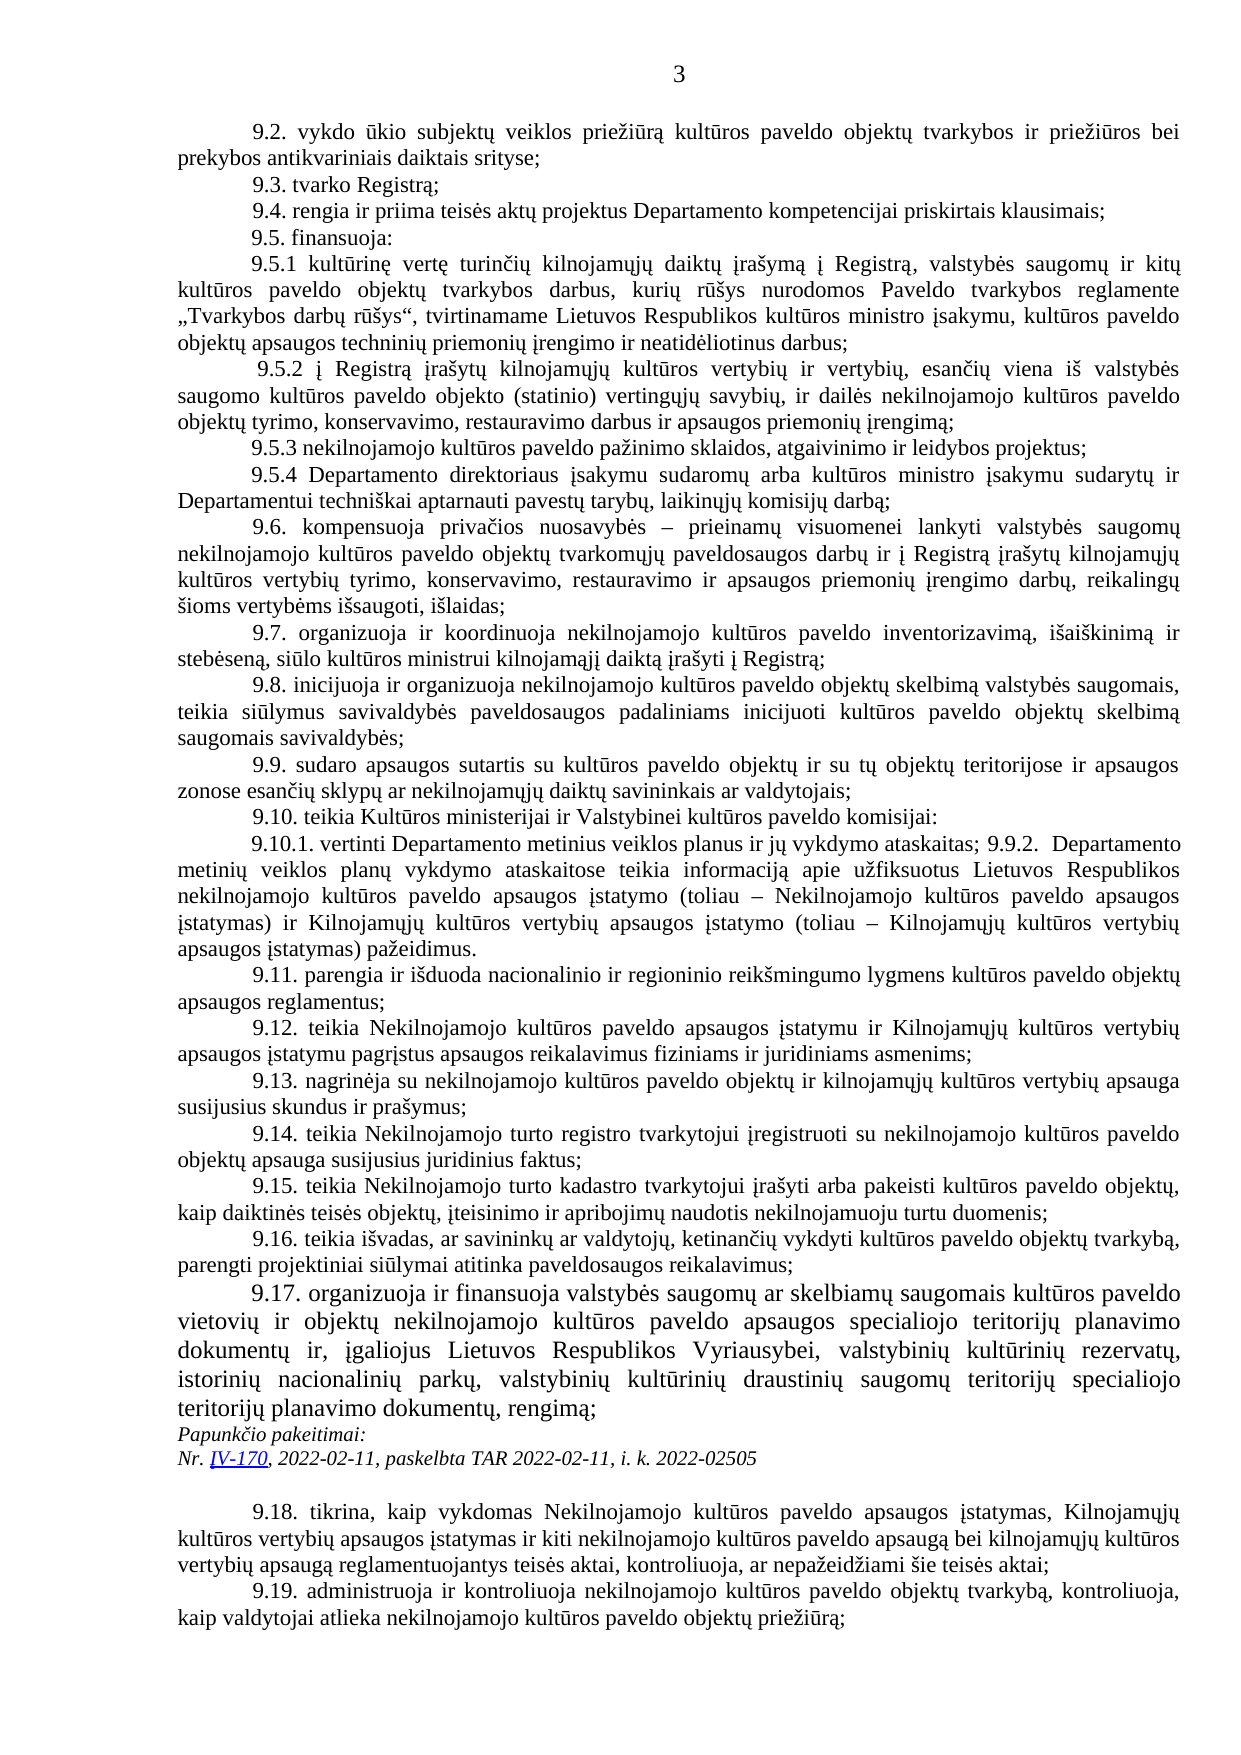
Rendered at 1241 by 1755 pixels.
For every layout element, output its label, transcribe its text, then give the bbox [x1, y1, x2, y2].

text 9.10.1. vertinti Departamento metinius veiklos planus ir jų vykdymo ataskaitas; 9.9.2. Departamento metinių veiklos planų vykdymo ataskaitose teikia informaciją apie užfiksuotus Lietuvos Respublikos nekilnojamojo kultūros paveldo apsaugos įstatymo (toliau – Nekilnojamojo kultūros paveldo apsaugos įstatymas) ir Kilnojamųjų kultūros vertybių apsaugos įstatymo (toliau – Kilnojamųjų kultūros vertybių apsaugos įstatymas) pažeidimus. [177, 830, 1181, 961]
text 9.5. finansuoja: [177, 223, 1181, 250]
text 9.17. organizuoja ir finansuoja valstybės saugomų ar skelbiamų saugomais kultūros paveldo vietovių ir objektų nekilnojamojo kultūros paveldo apsaugos specialiojo teritorijų planavimo dokumentų ir, įgaliojus Lietuvos Respublikos Vyriausybei, valstybinių kultūrinių rezervatų, istorinių nacionalinių parkų, valstybinių kultūrinių draustinių saugomų teritorijų specialiojo teritorijų planavimo dokumentų, rengimą; [177, 1278, 1181, 1421]
text 9.13. nagrinėja su nekilnojamojo kultūros paveldo objektų ir kilnojamųjų kultūros vertybių apsauga susijusius skundus ir prašymus; [177, 1067, 1181, 1119]
text Papunkčio pakeitimai: [177, 1421, 1181, 1446]
text 9.5.3 nekilnojamojo kultūros paveldo pažinimo sklaidos, atgaivinimo ir leidybos projektus; [177, 434, 1181, 461]
text 9.5.1 kultūrinę vertę turinčių kilnojamųjų daiktų įrašymą į Registrą, valstybės saugomų ir kitų kultūros paveldo objektų tvarkybos darbus, kurių rūšys nurodomos Paveldo tvarkybos reglamente „Tvarkybos darbų rūšys“, tvirtinamame Lietuvos Respublikos kultūros ministro įsakymu, kultūros paveldo objektų apsaugos techninių priemonių įrengimo ir neatidėliotinus darbus; [177, 250, 1181, 355]
text 9.3. tvarko Registrą; [177, 171, 1181, 197]
text 9.16. teikia išvadas, ar savininkų ar valdytojų, ketinančių vykdyti kultūros paveldo objektų tvarkybą, parengti projektiniai siūlymai atitinka paveldosaugos reikalavimus; [177, 1225, 1181, 1278]
text 9.15. teikia Nekilnojamojo turto kadastro tvarkytojui įrašyti arba pakeisti kultūros paveldo objektų, kaip daiktinės teisės objektų, įteisinimo ir apribojimų naudotis nekilnojamuoju turtu duomenis; [177, 1172, 1181, 1225]
text 9.5.2 į Registrą įrašytų kilnojamųjų kultūros vertybių ir vertybių, esančių viena iš valstybės saugomo kultūros paveldo objekto (statinio) vertingųjų savybių, ir dailės nekilnojamojo kultūros paveldo objektų tyrimo, konservavimo, restauravimo darbus ir apsaugos priemonių įrengimą; [177, 355, 1181, 434]
text 9.12. teikia Nekilnojamojo kultūros paveldo apsaugos įstatymu ir Kilnojamųjų kultūros vertybių apsaugos įstatymu pagrįstus apsaugos reikalavimus fiziniams ir juridiniams asmenims; [177, 1014, 1181, 1067]
text 9.9. sudaro apsaugos sutartis su kultūros paveldo objektų ir su tų objektų teritorijose ir apsaugos zonose esančių sklypų ar nekilnojamųjų daiktų savininkais ar valdytojais; [177, 751, 1181, 803]
text 9.5.4 Departamento direktoriaus įsakymu sudaromų arba kultūros ministro įsakymu sudarytų ir Departamentui techniškai aptarnauti pavestų tarybų, laikinųjų komisijų darbą; [177, 461, 1181, 513]
text 9.10. teikia Kultūros ministerijai ir Valstybinei kultūros paveldo komisijai: [177, 803, 1181, 830]
text 9.8. inicijuoja ir organizuoja nekilnojamojo kultūros paveldo objektų skelbimą valstybės saugomais, teikia siūlymus savivaldybės paveldosaugos padaliniams inicijuoti kultūros paveldo objektų skelbimą saugomais savivaldybės; [177, 672, 1181, 751]
text Nr. ĮV-170, 2022-02-11, paskelbta TAR 2022-02-11, i. k. 2022-02505 [177, 1446, 1181, 1469]
text 9.11. parengia ir išduoda nacionalinio ir regioninio reikšmingumo lygmens kultūros paveldo objektų apsaugos reglamentus; [177, 961, 1181, 1014]
text 9.4. rengia ir priima teisės aktų projektus Departamento kompetencijai priskirtais klausimais; [177, 197, 1181, 223]
text 9.2. vykdo ūkio subjektų veiklos priežiūrą kultūros paveldo objektų tvarkybos ir priežiūros bei prekybos antikvariniais daiktais srityse; [177, 118, 1181, 171]
text 9.18. tikrina, kaip vykdomas Nekilnojamojo kultūros paveldo apsaugos įstatymas, Kilnojamųjų kultūros vertybių apsaugos įstatymas ir kiti nekilnojamojo kultūros paveldo apsaugą bei kilnojamųjų kultūros vertybių apsaugą reglamentuojantys teisės aktai, kontroliuoja, ar nepažeidžiami šie teisės aktai; [177, 1498, 1181, 1577]
text 9.6. kompensuoja privačios nuosavybės – prieinamų visuomenei lankyti valstybės saugomų nekilnojamojo kultūros paveldo objektų tvarkomųjų paveldosaugos darbų ir į Registrą įrašytų kilnojamųjų kultūros vertybių tyrimo, konservavimo, restauravimo ir apsaugos priemonių įrengimo darbų, reikalingų šioms vertybėms išsaugoti, išlaidas; [177, 513, 1181, 619]
text 9.7. organizuoja ir koordinuoja nekilnojamojo kultūros paveldo inventorizavimą, išaiškinimą ir stebėseną, siūlo kultūros ministrui kilnojamąjį daiktą įrašyti į Registrą; [177, 619, 1181, 672]
text 9.14. teikia Nekilnojamojo turto registro tvarkytojui įregistruoti su nekilnojamojo kultūros paveldo objektų apsauga susijusius juridinius faktus; [177, 1119, 1181, 1172]
text 9.19. administruoja ir kontroliuoja nekilnojamojo kultūros paveldo objektų tvarkybą, kontroliuoja, kaip valdytojai atlieka nekilnojamojo kultūros paveldo objektų priežiūrą; [177, 1577, 1181, 1630]
